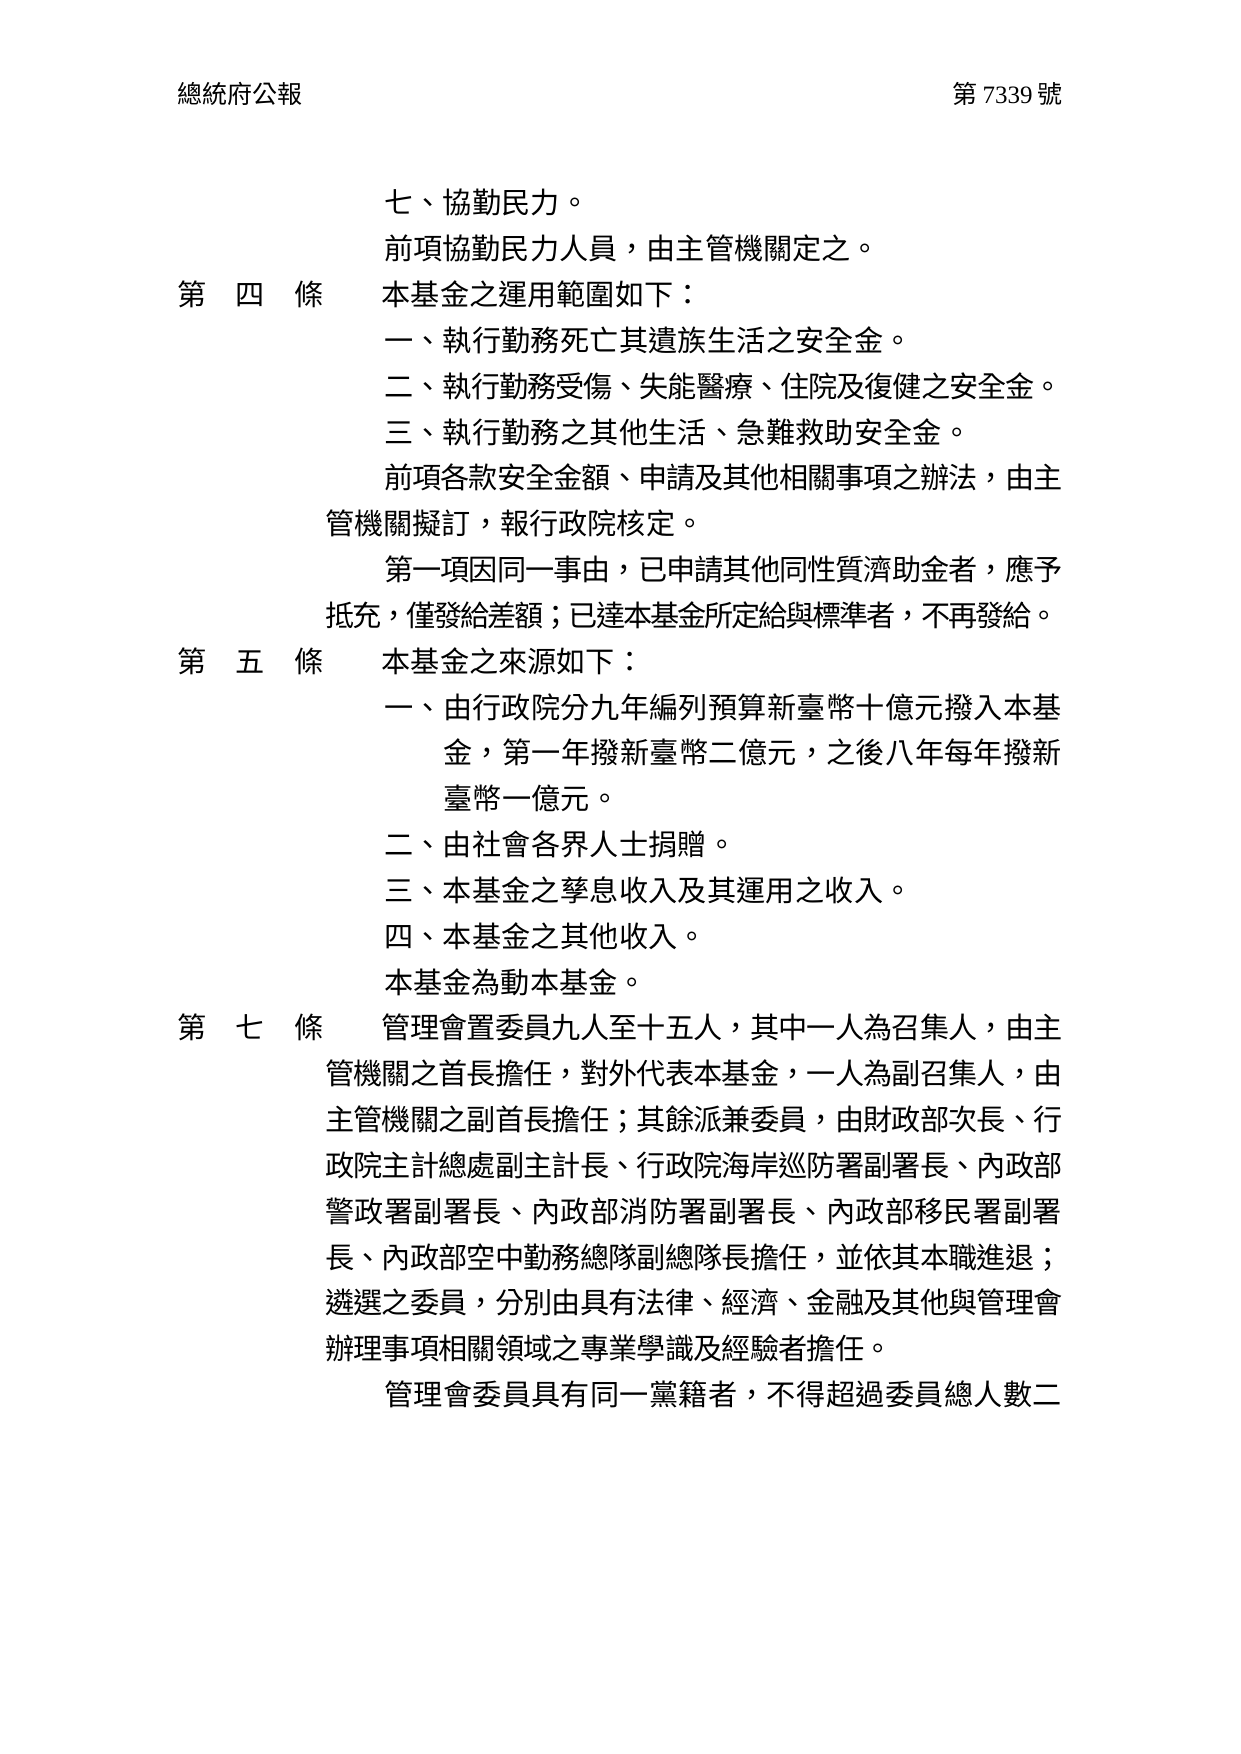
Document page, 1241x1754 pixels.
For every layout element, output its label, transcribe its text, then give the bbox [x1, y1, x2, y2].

text 第一項因同一事由，已申請其他同性質濟助金者，應予抵充，僅發給差額；已達本基金所定給與標準者，不再發給。 [325, 544, 1064, 636]
text 前項協勤民力人員，由主管機關定之。 [325, 223, 1064, 269]
text 三、執行勤務之其他生活、急難救助安全金。 [384, 406, 1064, 452]
text 三、本基金之孳息收入及其運用之收入。 [384, 865, 1064, 911]
text 一、由行政院分九年編列預算新臺幣十億元撥入本基金，第一年撥新臺幣二億元，之後八年每年撥新臺幣一億元。 [384, 681, 1064, 819]
text 七、協勤民力。 [384, 177, 1064, 223]
text 管理會委員具有同一黨籍者，不得超過委員總人數二 [325, 1369, 1064, 1415]
text 第 五 條 本基金之來源如下： [177, 636, 1064, 681]
text 第 七 條 管理會置委員九人至十五人，其中一人為召集人，由主管機關之首長擔任，對外代表本基金，一人為副召集人，由主管機關之副首長擔任；其餘派兼委員，由財政部次長、行政院主計總處副主計長、行政院海岸巡防署副署長、內政部警政署副署長、內政部消防署副署長、內政部移民署副署長、內政部空中勤務總隊副總隊長擔任，並依其本職進退；遴選之委員，分別由具有法律、經濟、金融及其他與管理會辦理事項相關領域之專業學識及經驗者擔任。 [177, 1002, 1064, 1369]
text 四、本基金之其他收入。 [384, 911, 1064, 956]
text 本基金為動本基金。 [325, 956, 1064, 1002]
text 第 四 條 本基金之運用範圍如下： [177, 269, 1064, 315]
text 一、執行勤務死亡其遺族生活之安全金。 [384, 315, 1064, 361]
text 二、執行勤務受傷、失能醫療、住院及復健之安全金。 [384, 361, 1064, 406]
text 前項各款安全金額、申請及其他相關事項之辦法，由主管機關擬訂，報行政院核定。 [325, 452, 1064, 544]
text 二、由社會各界人士捐贈。 [384, 819, 1064, 865]
